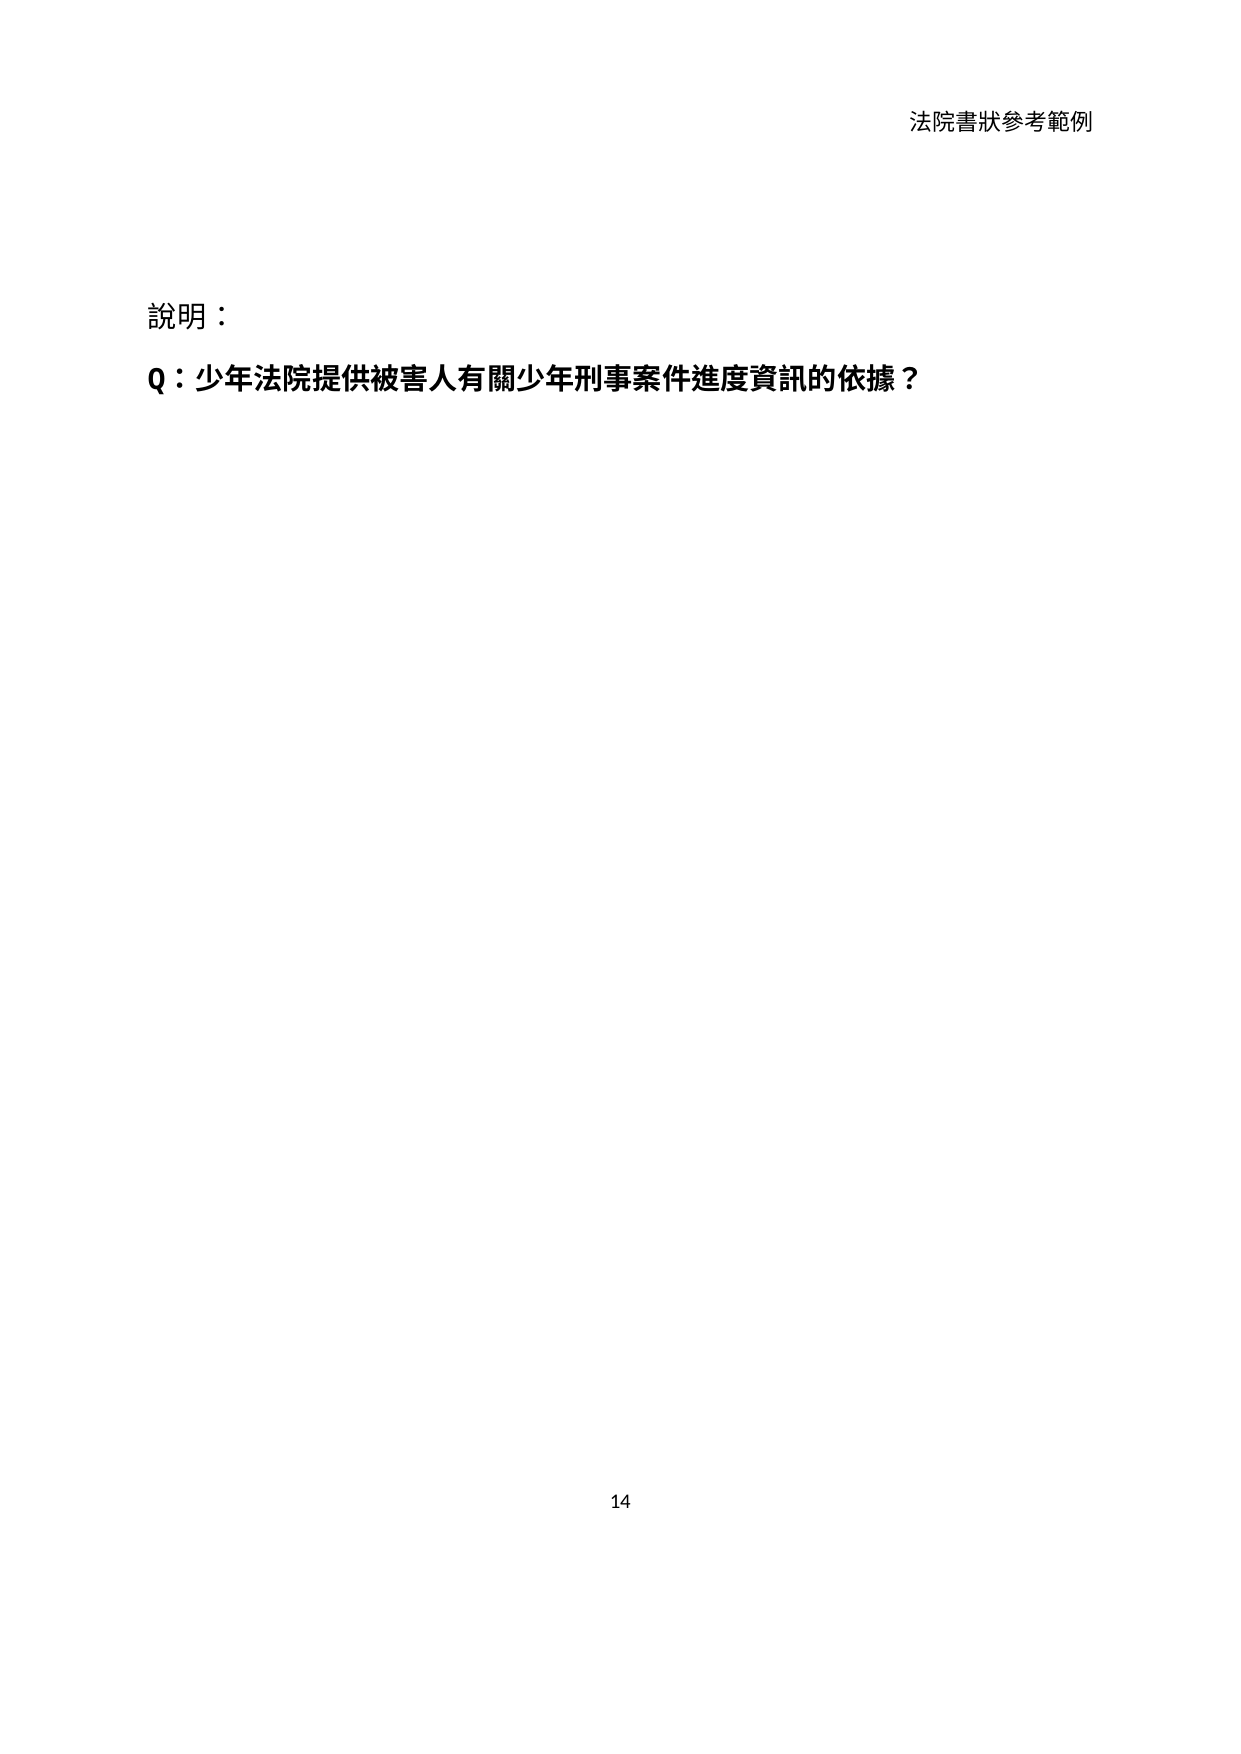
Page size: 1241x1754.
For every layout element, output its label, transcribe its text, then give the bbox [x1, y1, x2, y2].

text Q：少年法院提供被害人有關少年刑事案件進度資訊的依據？ [148, 335, 1092, 398]
text 說明： [148, 273, 1092, 335]
